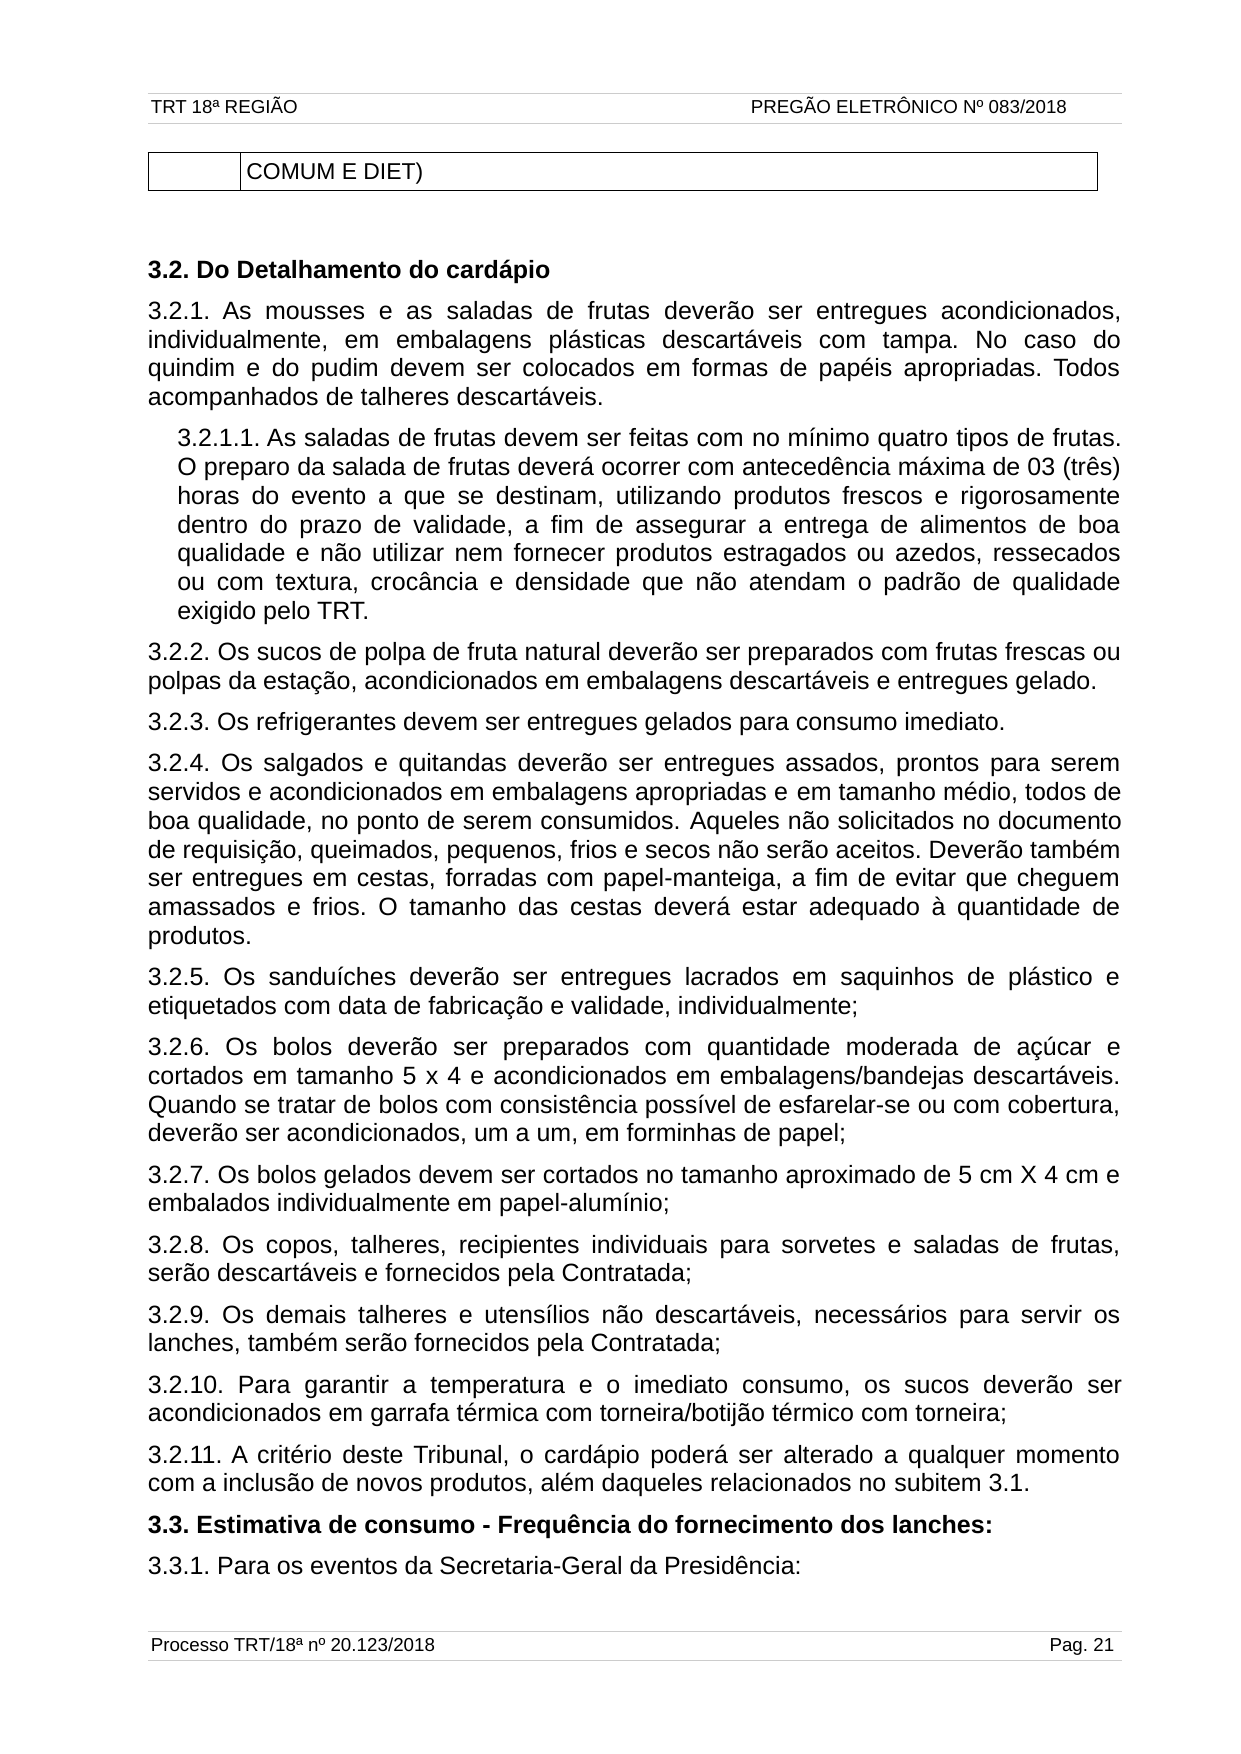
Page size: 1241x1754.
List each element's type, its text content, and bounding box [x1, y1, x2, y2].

text 3.2.4. Os salgados e quitandas deverão ser entregues assados, prontos para serem servidos e acondicionados em embalagens apropriadas e em tamanho médio, todos de boa qualidade, no ponto de serem consumidos. Aqueles não solicitados no documento de requisição, queimados, pequenos, frios e secos não serão aceitos. Deverão também ser entregues em cestas, forradas com papel-manteiga, a fim de evitar que cheguem amassados e frios. O tamanho das cestas deverá estar adequado à quantidade de produtos. [148, 748, 1122, 950]
text 3.2.1. As mousses e as saladas de frutas deverão ser entregues acondicionados, individualmente, em embalagens plásticas descartáveis com tampa. No caso do quindim e do pudim devem ser colocados em formas de papéis apropriadas. Todos acompanhados de talheres descartáveis. [148, 296, 1122, 411]
text 3.2. Do Detalhamento do cardápio [148, 255, 1122, 283]
text 3.3. Estimativa de consumo - Frequência do fornecimento dos lanches: [148, 1510, 1122, 1538]
text 3.2.3. Os refrigerantes devem ser entregues gelados para consumo imediato. [148, 707, 1122, 736]
table_cell COMUM E DIET) [241, 153, 1097, 190]
text 3.2.1.1. As saladas de frutas devem ser feitas com no mínimo quatro tipos de frutas. O preparo da salada de frutas deverá ocorrer com antecedência máxima de 03 (três) horas do evento a que se destinam, utilizando produtos frescos e rigorosamente dentro do prazo de validade, a fim de assegurar a entrega de alimentos de boa qualidade e não utilizar nem fornecer produtos estragados ou azedos, ressecados ou com textura, crocância e densidade que não atendam o padrão de qualidade exigido pelo TRT. [177, 423, 1122, 625]
text 3.2.10. Para garantir a temperatura e o imediato consumo, os sucos deverão ser acondicionados em garrafa térmica com torneira/botijão térmico com torneira; [148, 1370, 1122, 1427]
table_cell [149, 153, 240, 190]
text 3.2.9. Os demais talheres e utensílios não descartáveis, necessários para servir os lanches, também serão fornecidos pela Contratada; [148, 1300, 1122, 1357]
text 3.2.6. Os bolos deverão ser preparados com quantidade moderada de açúcar e cortados em tamanho 5 x 4 e acondicionados em embalagens/bandejas descartáveis. Quando se tratar de bolos com consistência possível de esfarelar-se ou com cobertura, deverão ser acondicionados, um a um, em forminhas de papel; [148, 1032, 1122, 1147]
text 3.2.2. Os sucos de polpa de fruta natural deverão ser preparados com frutas frescas ou polpas da estação, acondicionados em embalagens descartáveis e entregues gelado. [148, 637, 1122, 695]
text 3.3.1. Para os eventos da Secretaria-Geral da Presidência: [148, 1551, 1122, 1580]
text 3.2.11. A critério deste Tribunal, o cardápio poderá ser alterado a qualquer momento com a inclusão de novos produtos, além daqueles relacionados no subitem 3.1. [148, 1440, 1122, 1497]
text 3.2.8. Os copos, talheres, recipientes individuais para sorvetes e saladas de frutas, serão descartáveis e fornecidos pela Contratada; [148, 1230, 1122, 1287]
text 3.2.5. Os sanduíches deverão ser entregues lacrados em saquinhos de plástico e etiquetados com data de fabricação e validade, individualmente; [148, 962, 1122, 1020]
text 3.2.7. Os bolos gelados devem ser cortados no tamanho aproximado de 5 cm X 4 cm e embalados individualmente em papel-alumínio; [148, 1160, 1122, 1217]
